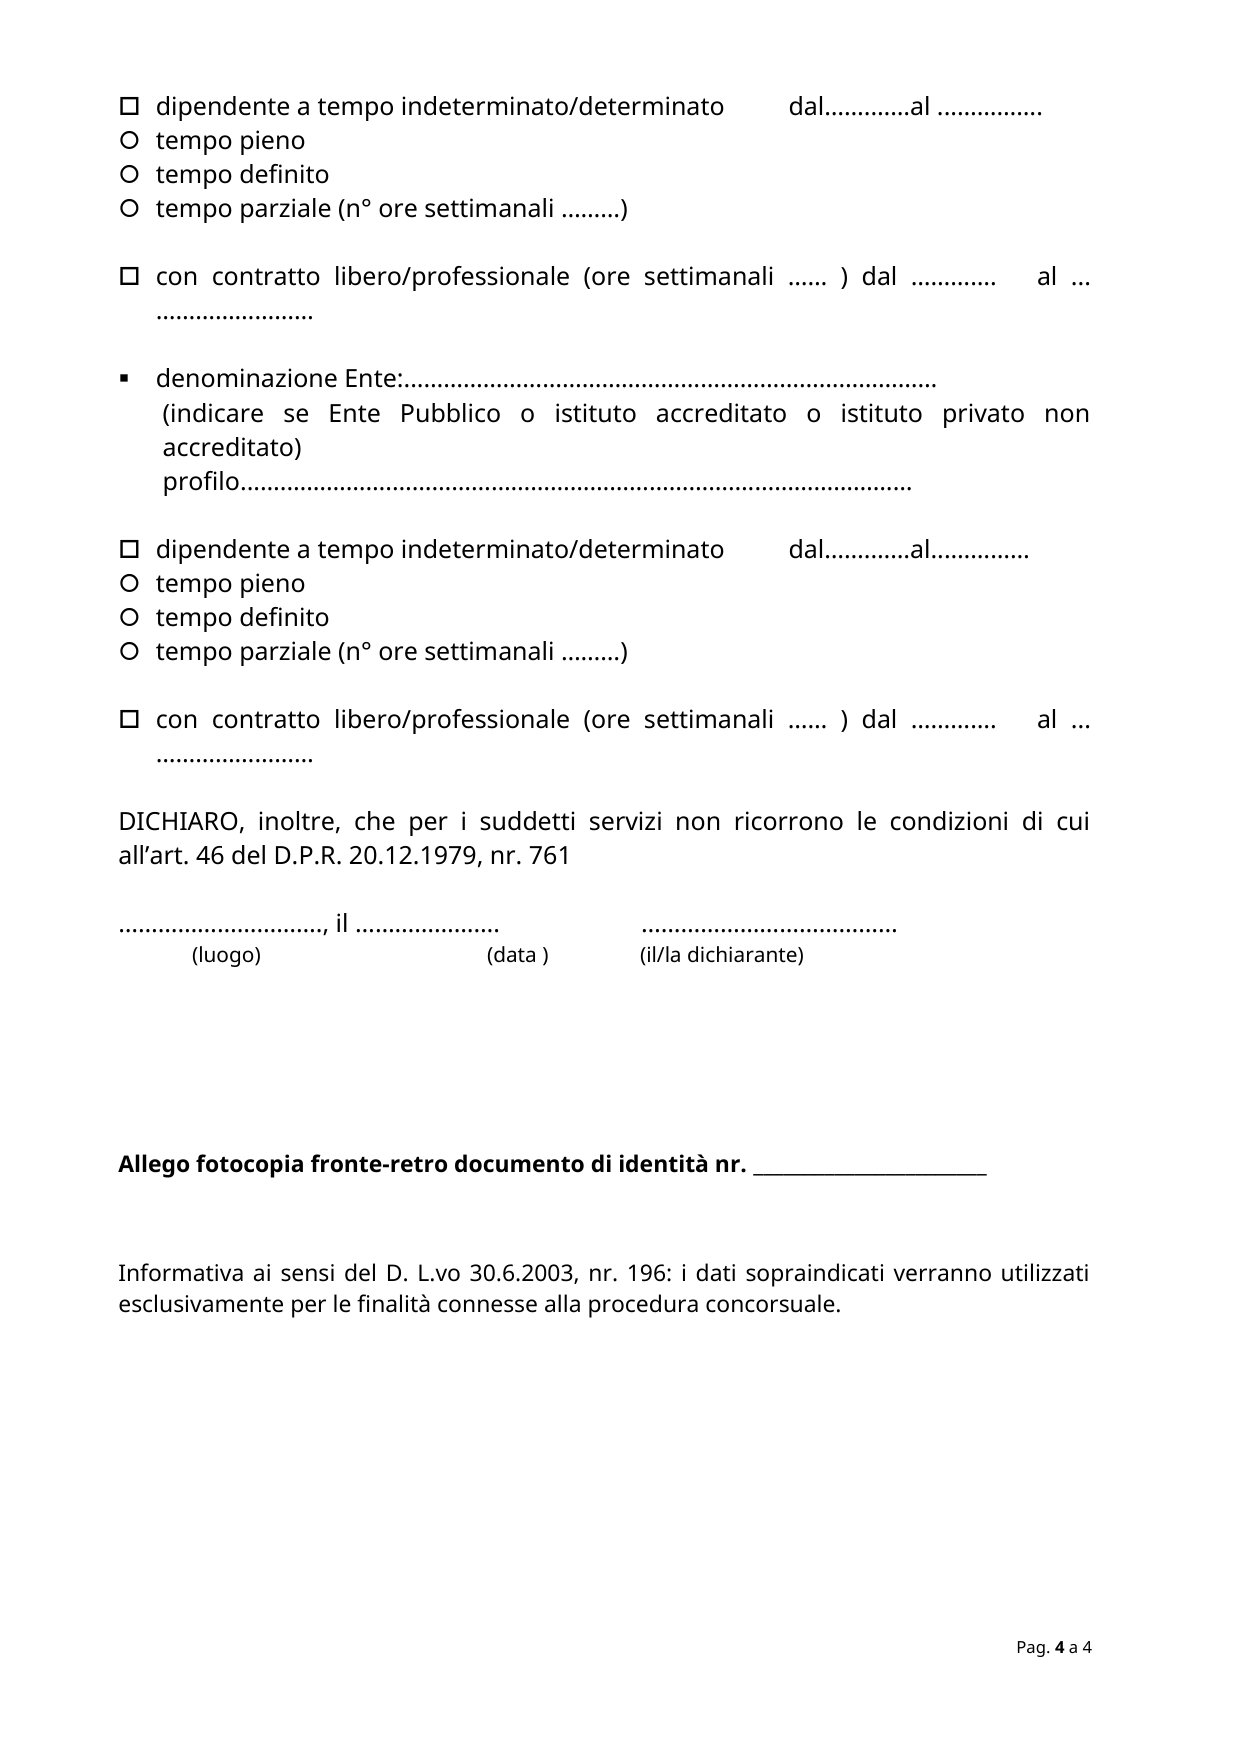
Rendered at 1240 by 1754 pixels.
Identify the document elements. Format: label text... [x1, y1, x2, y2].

list tempo pieno [118, 123, 1092, 157]
text (indicare se Ente Pubblico o istituto accreditato o istituto privato non accreditato) [162, 395, 1092, 463]
list dipendente a tempo indeterminato/determinato dal…….……al...………… [118, 531, 1092, 566]
list tempo definito [118, 599, 1092, 634]
list con contratto libero/professionale (ore settimanali …… ) dal …………. al ...…………………… [118, 259, 1092, 327]
list tempo pieno [118, 566, 1092, 599]
text Informativa ai sensi del D. L.vo 30.6.2003, nr. 196: i dati sopraindicati verranno utilizzati esclusivamente per le finalità connesse alla procedura concorsuale. [118, 1257, 1092, 1319]
list dipendente a tempo indeterminato/determinato dal…….……al ...…………. [118, 89, 1092, 123]
list con contratto libero/professionale (ore settimanali …… ) dal …………. al ...…………………… [118, 702, 1092, 770]
text …………………………., il …………………. ………………………………… [118, 906, 1092, 940]
text Allego fotocopia fronte-retro documento di identità nr. _______________________ [118, 1148, 1074, 1179]
text DICHIARO, inoltre, che per i suddetti servizi non ricorrono le condizioni di cui all’art. 46 del D.P.R. 20.12.1979, nr. 761 [118, 804, 1092, 872]
list tempo definito [118, 157, 1092, 191]
text profilo...….…………….……………………………………………….…………………… [162, 463, 1092, 497]
list denominazione Ente:...…………………………………………………………………… [118, 361, 1092, 395]
text (luogo) (data ) (il/la dichiarante) [118, 940, 1092, 969]
list tempo parziale (n° ore settimanali ………) [118, 191, 1092, 225]
list tempo parziale (n° ore settimanali ………) [118, 634, 1092, 668]
